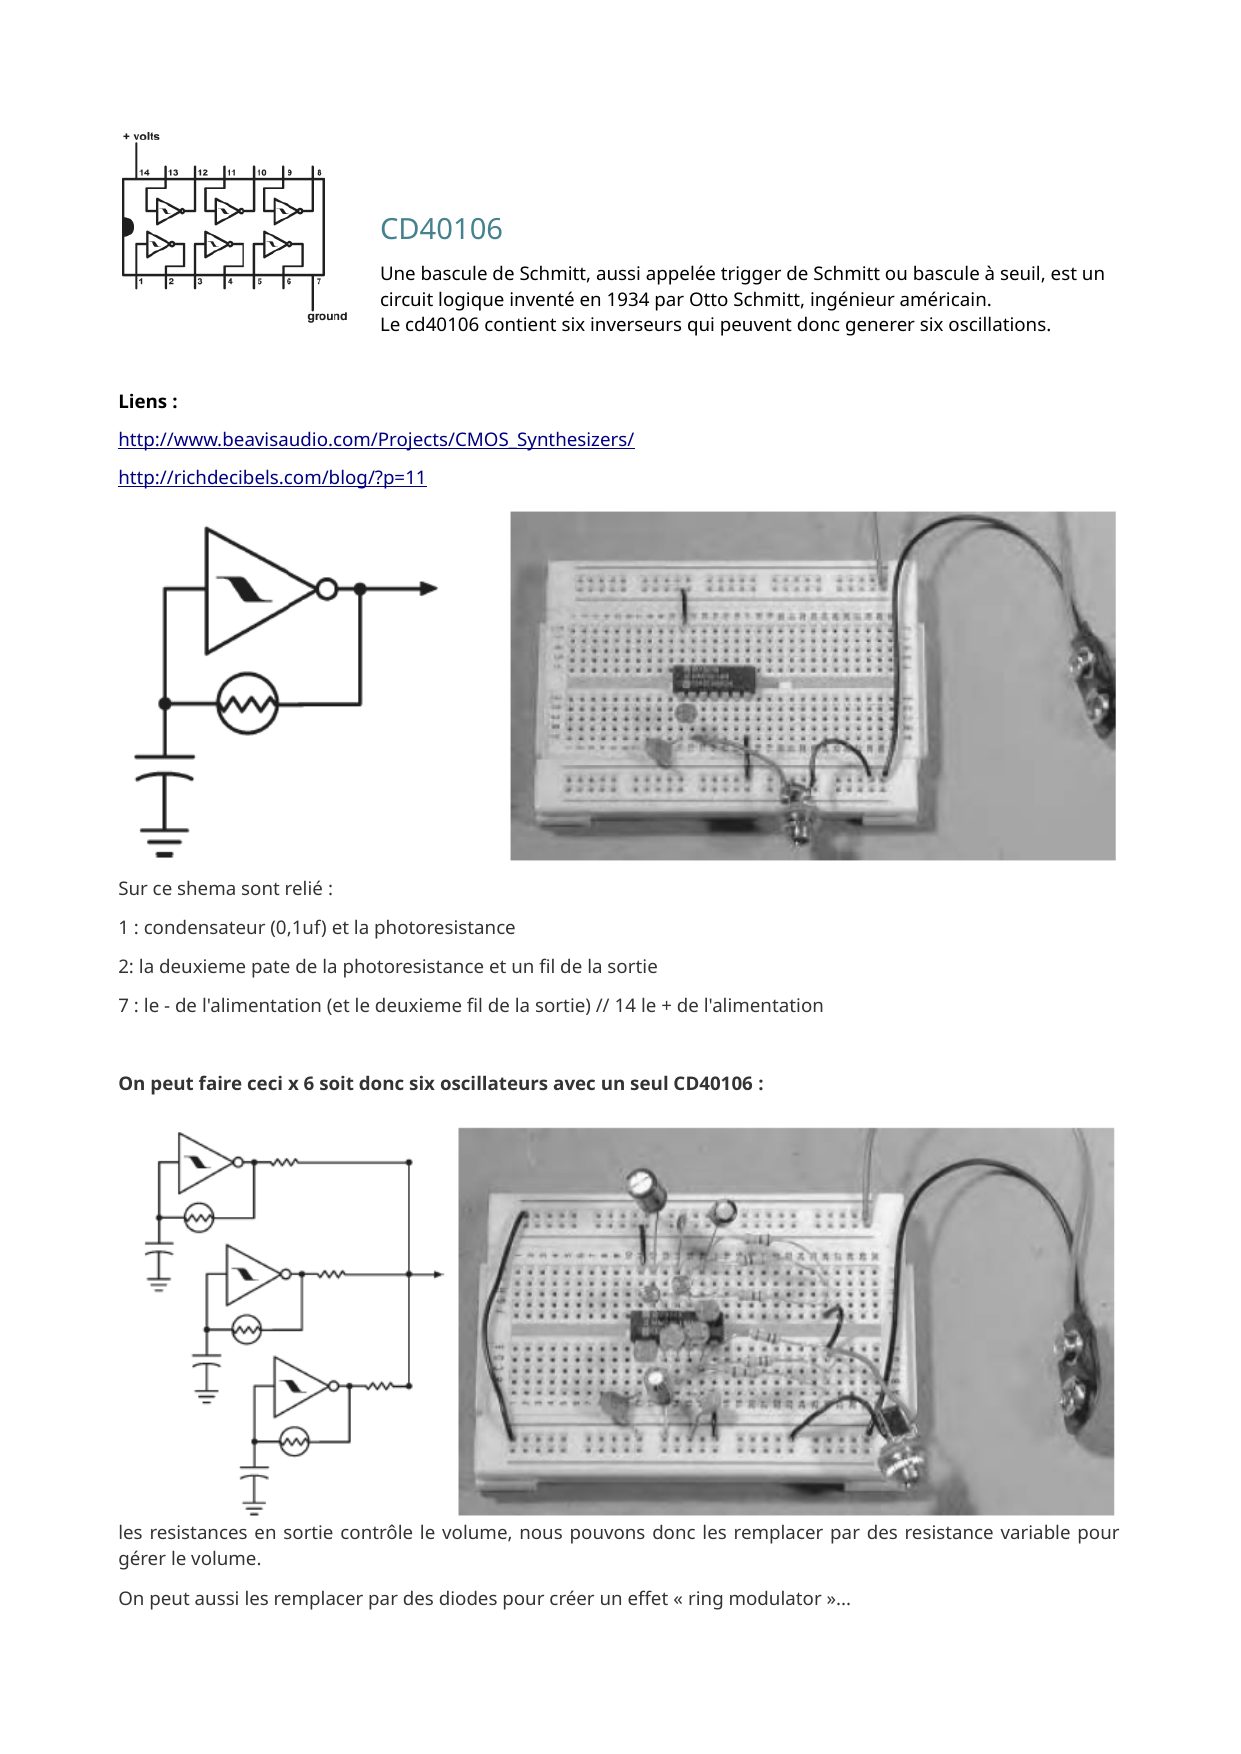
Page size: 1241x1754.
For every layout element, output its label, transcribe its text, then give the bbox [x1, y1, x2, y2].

text On peut aussi les remplacer par des diodes pour créer un effet « ring modulator »... [118, 1584, 1122, 1610]
text http://www.beavisaudio.com/Projects/CMOS_Synthesizers/ [118, 426, 1122, 452]
text Liens : [118, 388, 1122, 414]
text 1 : condensateur (0,1uf) et la photoresistance [118, 913, 1122, 940]
text http://richdecibels.com/blog/?p=11 [118, 464, 1122, 490]
text Une bascule de Schmitt, aussi appelée trigger de Schmitt ou bascule à seuil, est un circuit logique inventé en 1934 par Otto Schmitt, ingénieur américain. Le cd40106 contient six inverseurs qui peuvent donc generer six oscillations. [118, 260, 1122, 337]
text 7 : le - de l'alimentation (et le deuxieme fil de la sortie) // 14 le + de l'alimentation [118, 991, 1122, 1018]
subtitle CD40106 [380, 208, 1122, 248]
text 2: la deuxieme pate de la photoresistance et un fil de la sortie [118, 952, 1122, 979]
text les resistances en sortie contrôle le volume, nous pouvons donc les remplacer par des resistance variable pour gérer le volume. [118, 1520, 1122, 1571]
text On peut faire ceci x 6 soit donc six oscillateurs avec un seul CD40106 : [118, 1069, 1122, 1096]
text Sur ce shema sont relié : [118, 876, 1122, 901]
picture [107, 124, 380, 329]
picture [118, 502, 1123, 876]
picture [118, 1108, 1123, 1520]
